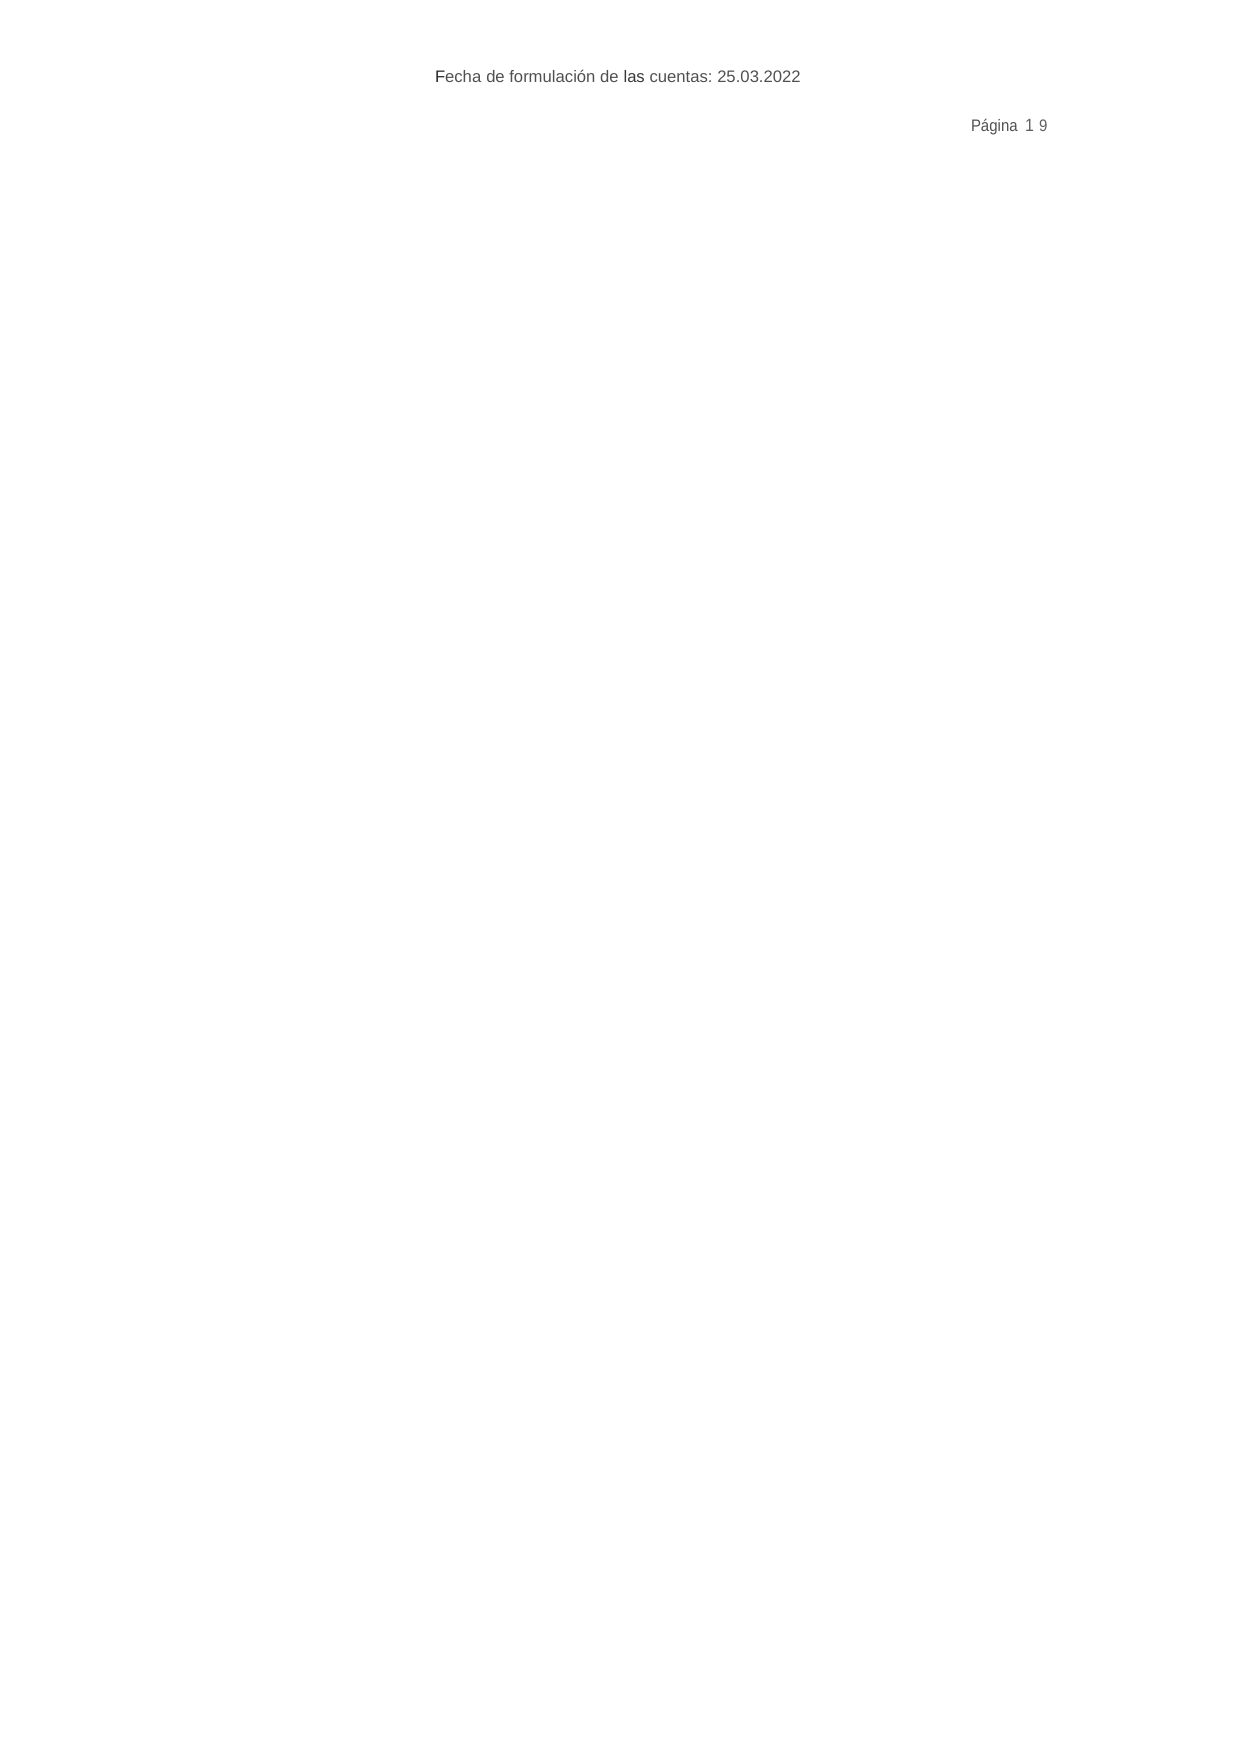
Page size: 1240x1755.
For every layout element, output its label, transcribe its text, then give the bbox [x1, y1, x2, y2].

text Fecha de formulación de las cuentas: 25.03.2022 [170, 67, 1065, 86]
text Página 1 9 [162, 115, 1047, 136]
